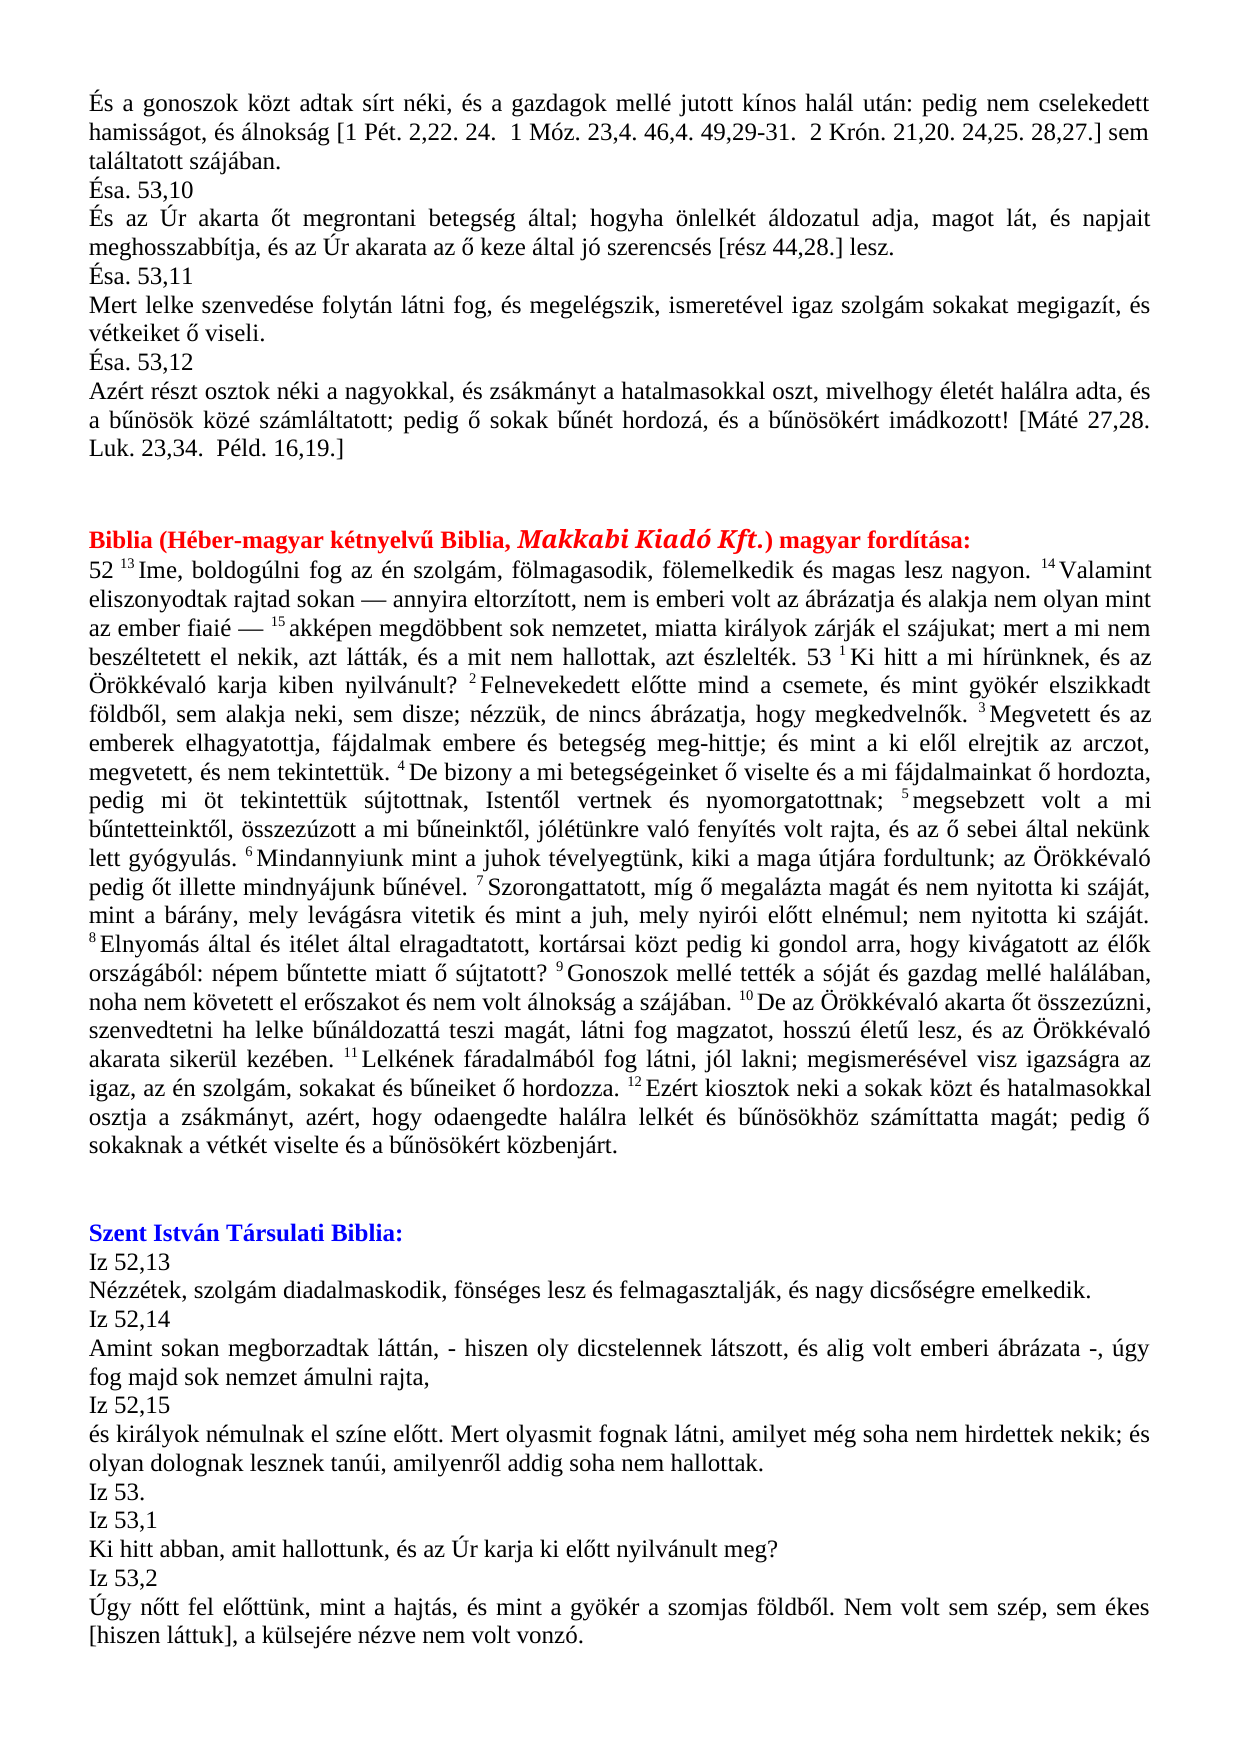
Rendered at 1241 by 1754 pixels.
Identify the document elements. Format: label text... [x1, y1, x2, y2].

text Nézzétek, szolgám diadalmaskodik, fönséges lesz és felmagasztalják, és nagy dicsőségre emelkedik. [88, 1276, 1152, 1304]
text Ésa. 53,10 [88, 175, 1152, 203]
text És az Úr akarta őt megrontani betegség által; hogyha önlelkét áldozatul adja, magot lát, és napjait meghosszabbítja, és az Úr akarata az ő keze által jó szerencsés [rész 44,28.] lesz. [88, 203, 1152, 261]
text 52 13 Ime, boldogúlni fog az én szolgám, fölmagasodik, fölemelkedik és magas lesz nagyon. 14 Valamint eliszonyodtak rajtad sokan — annyira eltorzított, nem is emberi volt az ábrázatja és alakja nem olyan mint az ember fiaié — 15 akképen megdöbbent sok nemzetet, miatta királyok zárják el szájukat; mert a mi nem beszéltetett el nekik, azt látták, és a mit nem hallottak, azt észlelték. 53 1 Ki hitt a mi hírünknek, és az Örökkévaló karja kiben nyilvánult? 2 Felnevekedett előtte mind a csemete, és mint gyökér elszikkadt földből, sem alakja neki, sem disze; nézzük, de nincs ábrázatja, hogy megkedvelnők. 3 Megvetett és az emberek elhagyatottja, fájdalmak embere és betegség meg-hittje; és mint a ki elől elrejtik az arczot, megvetett, és nem tekintettük. 4 De bizony a mi betegségeinket ő viselte és a mi fájdalmainkat ő hordozta, pedig mi öt tekintettük sújtottnak, Istentől vertnek és nyomorgatottnak; 5 megsebzett volt a mi bűntetteinktől, összezúzott a mi bűneinktől, jólétünkre való fenyítés volt rajta, és az ő sebei által nekünk lett gyógyulás. 6 Mindannyiunk mint a juhok tévelyegtünk, kiki a maga útjára fordultunk; az Örökkévaló pedig őt illette mindnyájunk bűnével. 7 Szorongattatott, míg ő megalázta magát és nem nyitotta ki száját, mint a bárány, mely levágásra vitetik és mint a juh, mely nyirói előtt elnémul; nem nyitotta ki száját. 8 Elnyomás által és itélet által elragadtatott, kortársai közt pedig ki gondol arra, hogy kivágatott az élők országából: népem bűntette miatt ő sújtatott? 9 Gonoszok mellé tették a sóját és gazdag mellé halálában, noha nem követett el erőszakot és nem volt álnokság a szájában. 10 De az Örökkévaló akarta őt összezúzni, szenvedtetni ha lelke bűnáldozattá teszi magát, látni fog magzatot, hosszú életű lesz, és az Örökkévaló akarata sikerül kezében. 11 Lelkének fáradalmából fog látni, jól lakni; megismerésével visz igazságra az igaz, az én szolgám, sokakat és bűneiket ő hordozza. 12 Ezért kiosztok neki a sokak közt és hatalmasokkal osztja a zsákmányt, azért, hogy odaengedte halálra lelkét és bűnösökhöz számíttatta magát; pedig ő sokaknak a vétkét viselte és a bűnösökért közbenjárt. [88, 555, 1152, 1159]
text És a gonoszok közt adtak sírt néki, és a gazdagok mellé jutott kínos halál után: pedig nem cselekedett hamisságot, és álnokság [1 Pét. 2,22. 24. 1 Móz. 23,4. 46,4. 49,29-31. 2 Krón. 21,20. 24,25. 28,27.] sem találtatott szájában. [88, 88, 1152, 175]
text Ki hitt abban, amit hallottunk, és az Úr karja ki előtt nyilvánult meg? [88, 1534, 1152, 1563]
text és királyok némulnak el színe előtt. Mert olyasmit fognak látni, amilyet még soha nem hirdettek nekik; és olyan dolognak lesznek tanúi, amilyenről addig soha nem hallottak. [88, 1419, 1152, 1477]
text Biblia (Héber-magyar kétnyelvű Biblia, Makkabi Kiadó Kft.) magyar fordítása: [88, 521, 1152, 555]
text Iz 53,2 [88, 1563, 1152, 1592]
text Szent István Társulati Biblia: [88, 1218, 1152, 1247]
text Iz 53. [88, 1477, 1152, 1506]
text Ésa. 53,11 [88, 261, 1152, 290]
text Iz 52,14 [88, 1304, 1152, 1333]
text Mert lelke szenvedése folytán látni fog, és megelégszik, ismeretével igaz szolgám sokakat megigazít, és vétkeiket ő viseli. [88, 290, 1152, 347]
text Iz 52,13 [88, 1247, 1152, 1276]
text Amint sokan megborzadtak láttán, - hiszen oly dicstelennek látszott, és alig volt emberi ábrázata -, úgy fog majd sok nemzet ámulni rajta, [88, 1333, 1152, 1391]
text Iz 53,1 [88, 1506, 1152, 1534]
text Azért részt osztok néki a nagyokkal, és zsákmányt a hatalmasokkal oszt, mivelhogy életét halálra adta, és a bűnösök közé számláltatott; pedig ő sokak bűnét hordozá, és a bűnösökért imádkozott! [Máté 27,28. Luk. 23,34. Péld. 16,19.] [88, 376, 1152, 462]
text Úgy nőtt fel előttünk, mint a hajtás, és mint a gyökér a szomjas földből. Nem volt sem szép, sem ékes [hiszen láttuk], a külsejére nézve nem volt vonzó. [88, 1592, 1152, 1649]
text Iz 52,15 [88, 1391, 1152, 1419]
text Ésa. 53,12 [88, 347, 1152, 376]
